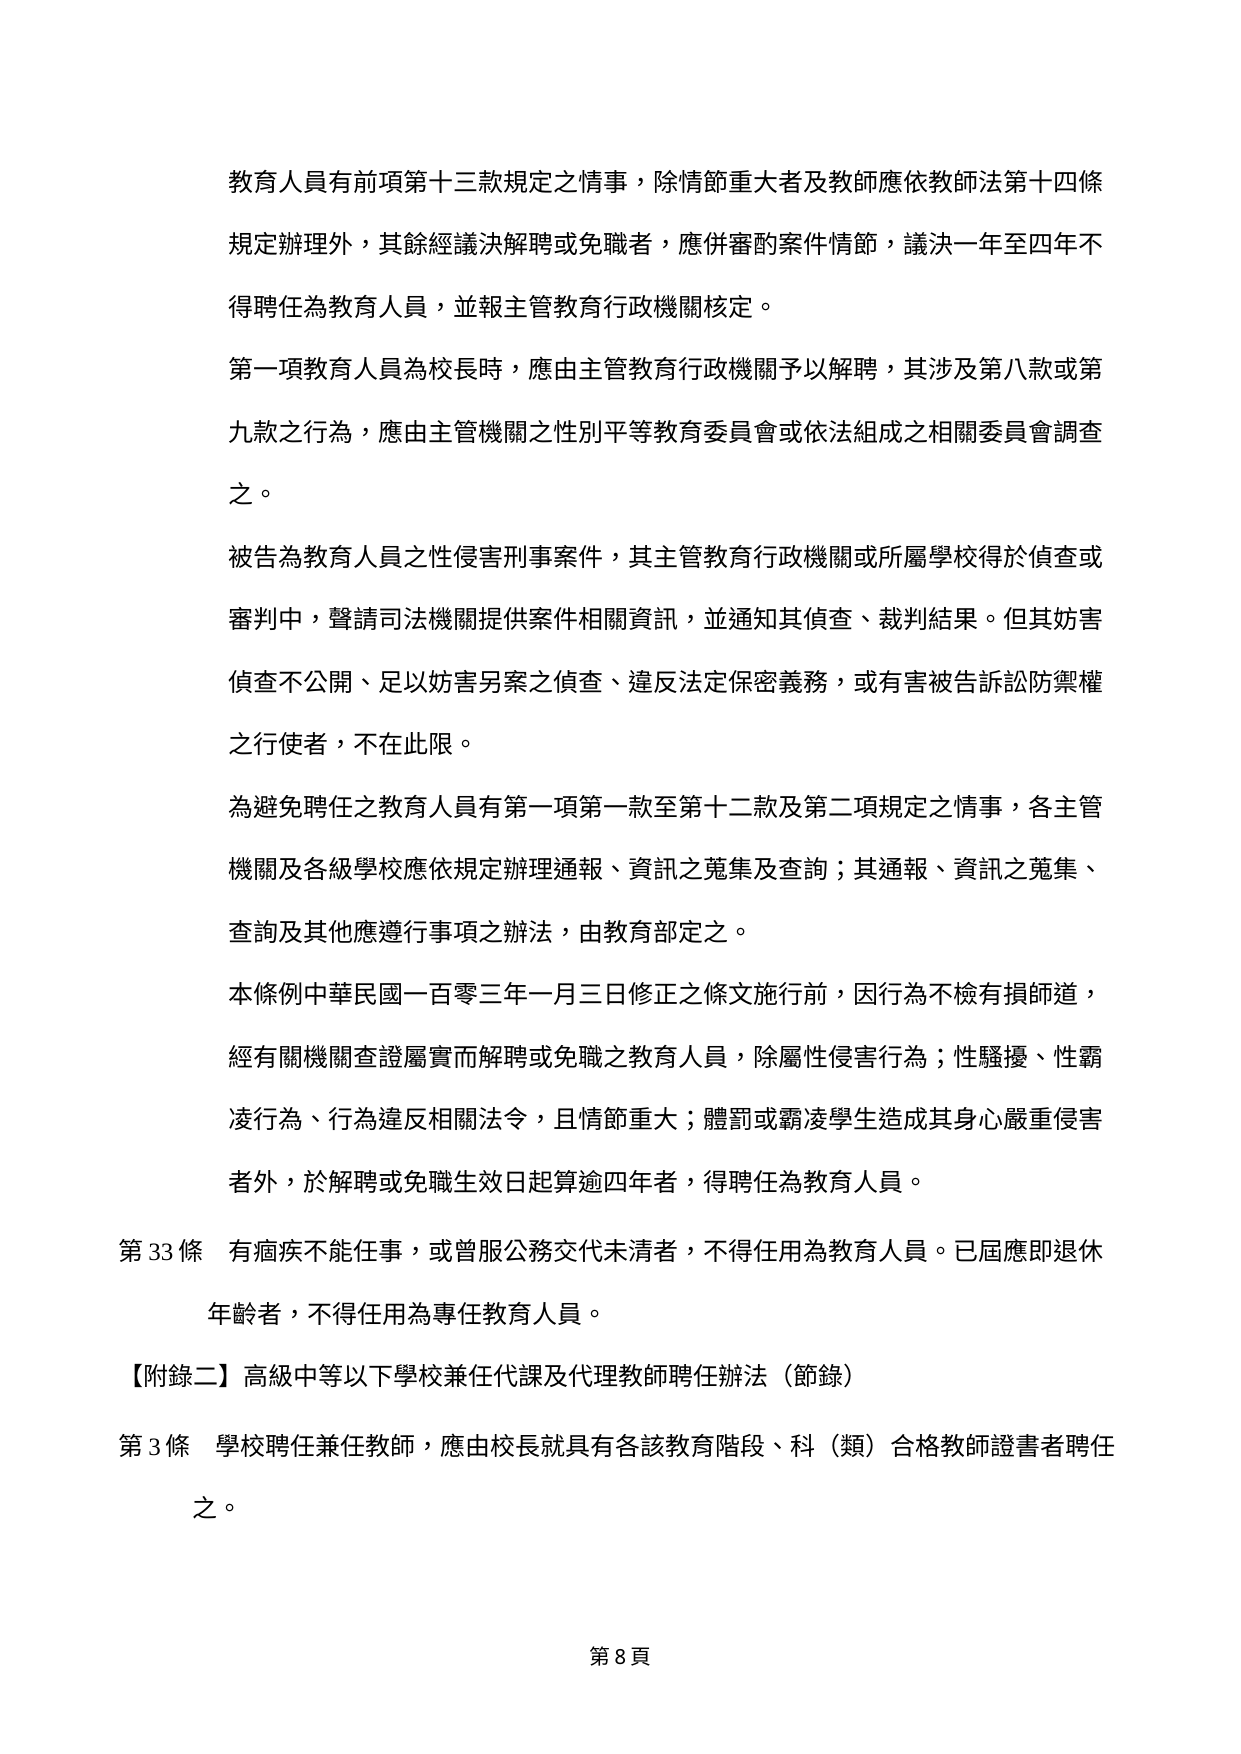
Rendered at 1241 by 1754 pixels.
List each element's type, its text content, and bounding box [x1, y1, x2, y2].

text 第33條 有痼疾不能任事，或曾服公務交代未清者，不得任用為教育人員。已屆應即退休年齡者，不得任用為專任教育人員。 [118, 1208, 1122, 1333]
text 被告為教育人員之性侵害刑事案件，其主管教育行政機關或所屬學校得於偵查或審判中，聲請司法機關提供案件相關資訊，並通知其偵查、裁判結果。但其妨害偵查不公開、足以妨害另案之偵查、違反法定保密義務，或有害被告訴訟防禦權之行使者，不在此限。 [229, 514, 1122, 764]
text 本條例中華民國一百零三年一月三日修正之條文施行前，因行為不檢有損師道，經有關機關查證屬實而解聘或免職之教育人員，除屬性侵害行為；性騷擾、性霸凌行為、行為違反相關法令，且情節重大；體罰或霸凌學生造成其身心嚴重侵害者外，於解聘或免職生效日起算逾四年者，得聘任為教育人員。 [229, 951, 1122, 1201]
text 第一項教育人員為校長時，應由主管教育行政機關予以解聘，其涉及第八款或第九款之行為，應由主管機關之性別平等教育委員會或依法組成之相關委員會調查之。 [229, 326, 1122, 514]
text 為避免聘任之教育人員有第一項第一款至第十二款及第二項規定之情事，各主管機關及各級學校應依規定辦理通報、資訊之蒐集及查詢；其通報、資訊之蒐集、查詢及其他應遵行事項之辦法，由教育部定之。 [229, 764, 1122, 951]
text 【附錄二】高級中等以下學校兼任代課及代理教師聘任辦法（節錄） [118, 1333, 1122, 1396]
text 第3條 學校聘任兼任教師，應由校長就具有各該教育階段、科（類）合格教師證書者聘任之。 [118, 1403, 1122, 1528]
text 教育人員有前項第十三款規定之情事，除情節重大者及教師應依教師法第十四條規定辦理外，其餘經議決解聘或免職者，應併審酌案件情節，議決一年至四年不得聘任為教育人員，並報主管教育行政機關核定。 [229, 139, 1122, 326]
